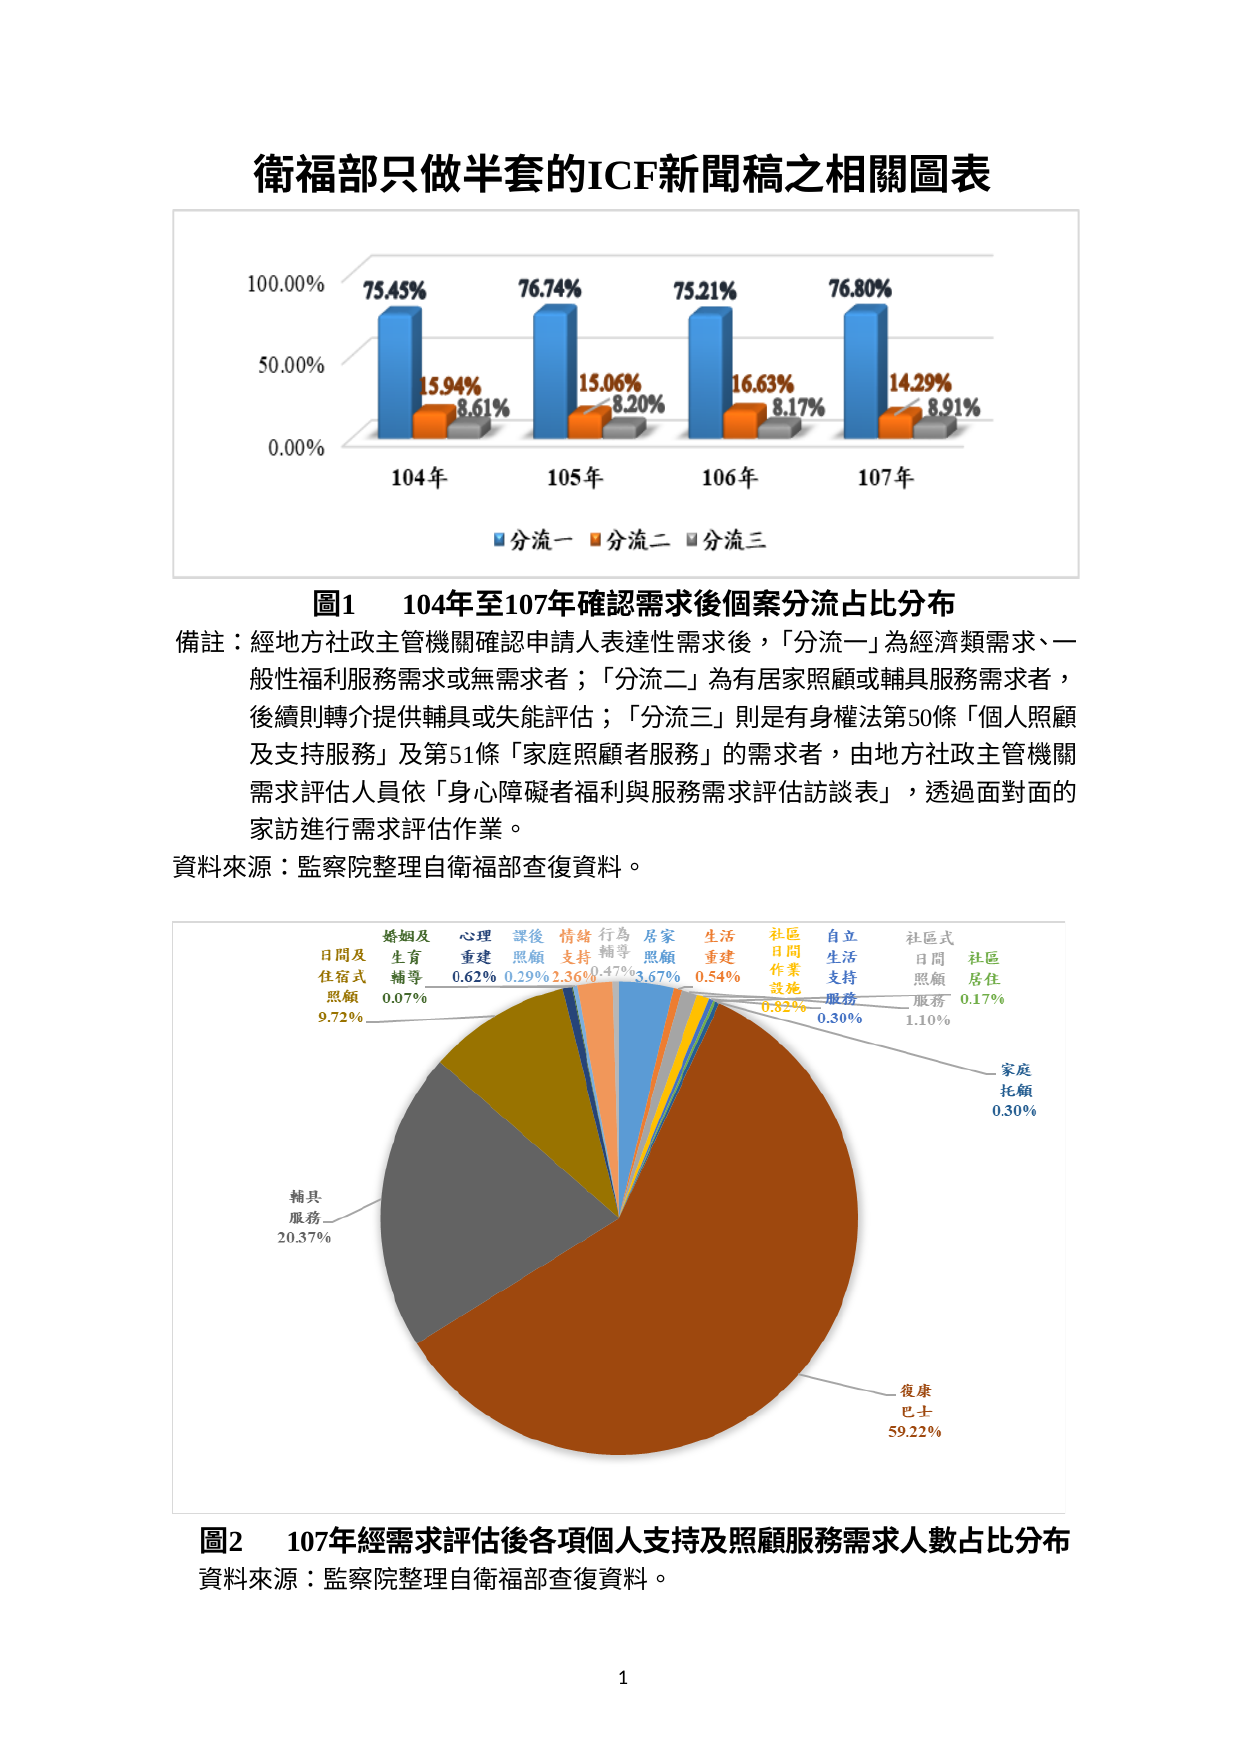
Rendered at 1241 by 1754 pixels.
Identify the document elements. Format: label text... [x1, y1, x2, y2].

picture [172, 209, 1080, 579]
text 備註：經地方社政主管機關確認申請人表達性需求後，「分流一」為經濟類需求、一般性福利服務需求或無需求者；「分流二」為有居家照顧或輔具服務需求者，後續則轉介提供輔具或失能評估；「分流三」則是有身權法第50條「個人照顧及支持服務」及第51條「家庭照顧者服務」的需求者，由地方社政主管機關需求評估人員依「身心障礙者福利與服務需求評估訪談表」，透過面對面的家訪進行需求評估作業。 [175, 622, 1077, 847]
text 資料來源：監察院整理自衛福部查復資料。 [198, 1559, 1073, 1597]
list 107年經需求評估後各項個人支持及照顧服務需求人數占比分布 [185, 1522, 1086, 1559]
list 104年至107年確認需求後個案分流占比分布 [182, 584, 1086, 622]
picture [172, 921, 1066, 1514]
text 資料來源：監察院整理自衛福部查復資料。 [172, 847, 1073, 884]
text 衛福部只做半套的ICF新聞稿之相關圖表 [172, 134, 1073, 209]
